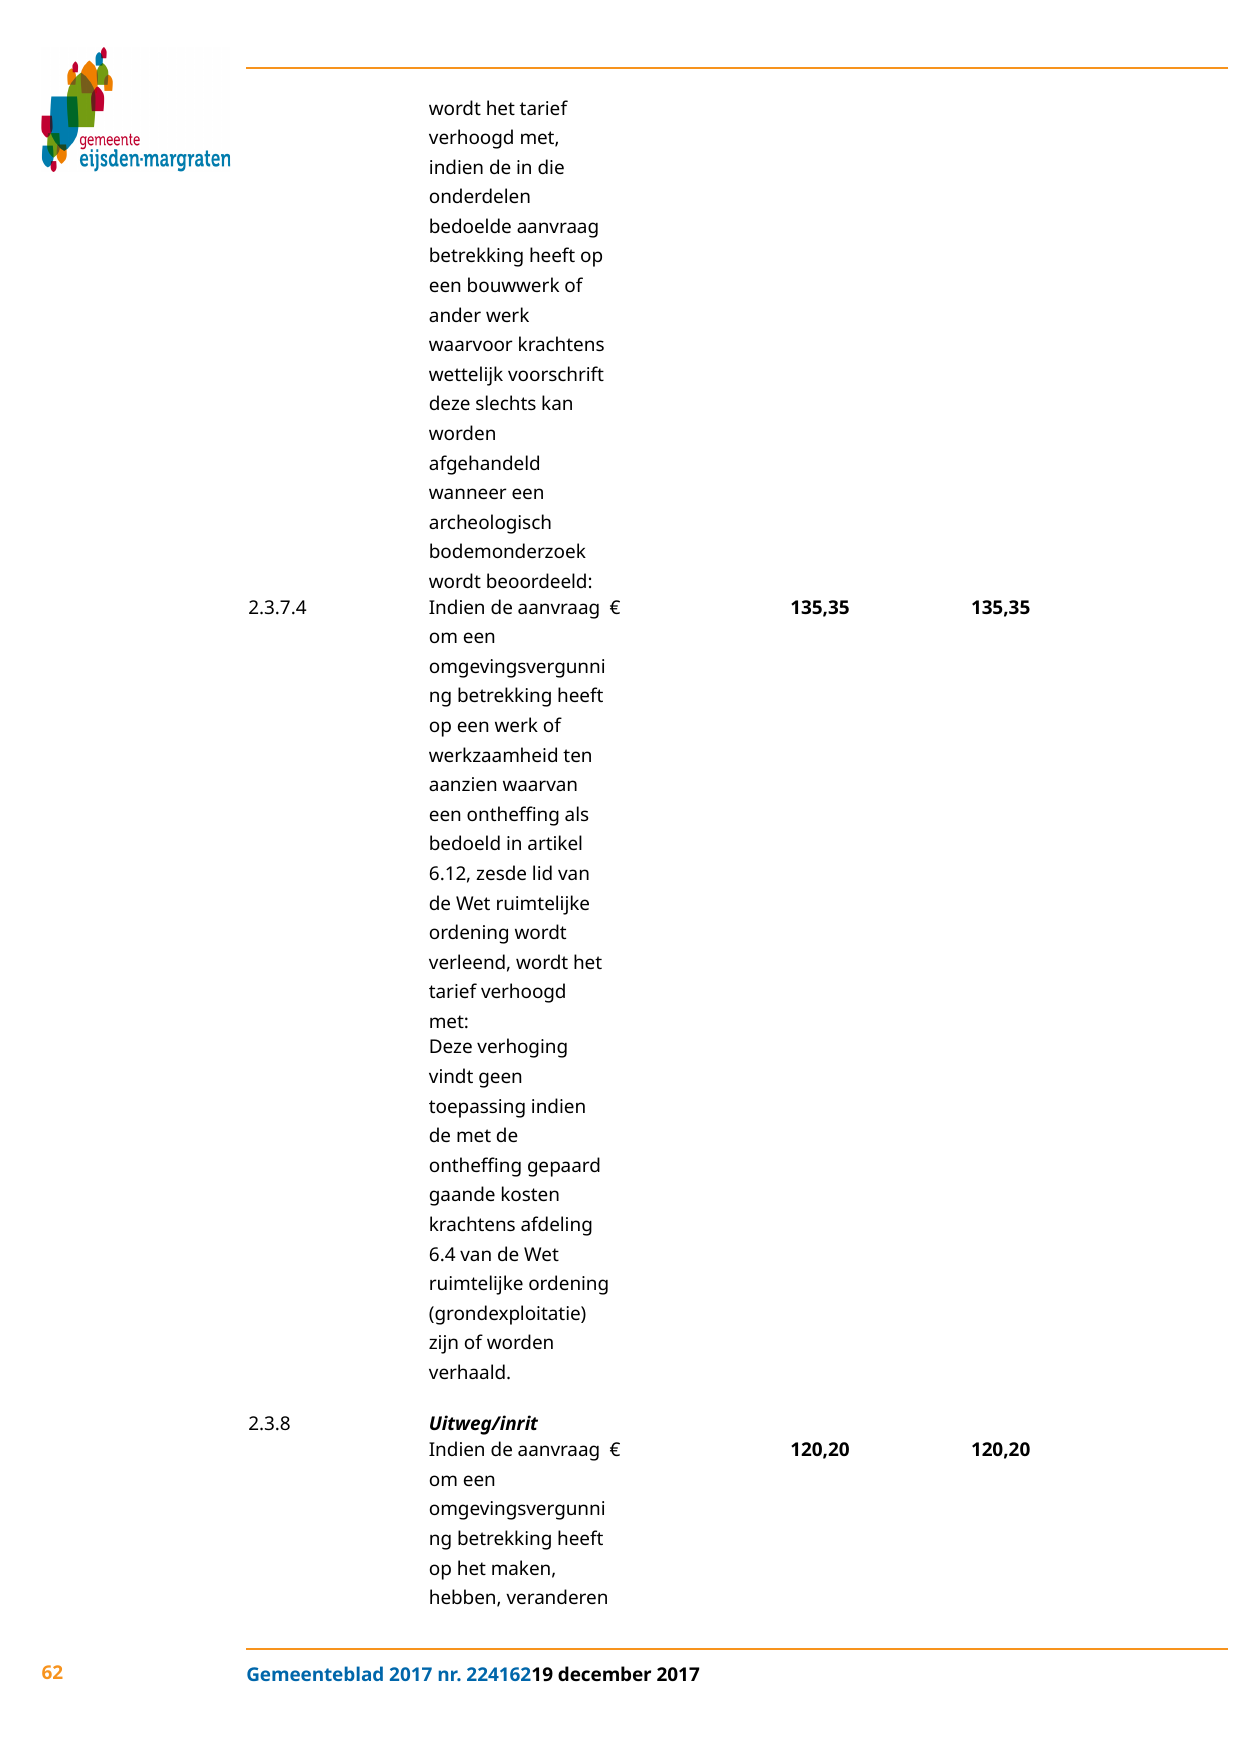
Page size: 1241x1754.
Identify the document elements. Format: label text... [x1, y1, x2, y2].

table_cell 120,20 [971, 1436, 1152, 1610]
table_cell [790, 1385, 971, 1411]
table_cell Indien de aanvraag om een omgevingsvergunning betrekking heeft op een werk of werkzaamheid ten aanzien waarvan een ontheffing als bedoeld in artikel 6.12, zesde lid van de Wet ruimtelijke ordening wordt verleend, wordt het tarief verhoogd met: [429, 594, 609, 1034]
table_cell [248, 95, 429, 594]
table_cell [971, 1411, 1152, 1436]
table_cell [609, 1411, 790, 1436]
table_cell 120,20 [790, 1436, 971, 1610]
table_cell [609, 1034, 790, 1385]
table_cell 135,35 [790, 594, 971, 1034]
table_cell [790, 1034, 971, 1385]
table_cell [609, 95, 790, 594]
table_cell [790, 1411, 971, 1436]
table_cell [971, 95, 1152, 594]
table_cell [971, 1034, 1152, 1385]
table_cell Uitweg/inrit [429, 1411, 609, 1436]
table_cell Deze verhoging vindt geen toepassing indien de met de ontheffing gepaard gaande kosten krachtens afdeling 6.4 van de Wet ruimtelijke ordening (grondexploitatie) zijn of worden verhaald. [429, 1034, 609, 1385]
table_cell [971, 1385, 1152, 1411]
table_cell [790, 95, 971, 594]
table_cell € [609, 594, 790, 1034]
table_cell [248, 1385, 429, 1411]
table_cell Indien de aanvraag om een omgevingsvergunning betrekking heeft op het maken, hebben, veranderen [429, 1436, 609, 1610]
table_cell [248, 1436, 429, 1610]
table_cell [429, 1385, 609, 1411]
table_cell € [609, 1436, 790, 1610]
picture [41, 47, 231, 172]
table_cell 2.3.8 [248, 1411, 429, 1436]
table_cell [609, 1385, 790, 1411]
table_cell 2.3.7.4 [248, 594, 429, 1034]
table_cell [248, 1034, 429, 1385]
table_cell wordt het tarief verhoogd met, indien de in die onderdelen bedoelde aanvraag betrekking heeft op een bouwwerk of ander werk waarvoor krachtens wettelijk voorschrift deze slechts kan worden afgehandeld wanneer een archeologisch bodemonderzoek wordt beoordeeld: [429, 95, 609, 594]
table_cell 135,35 [971, 594, 1152, 1034]
